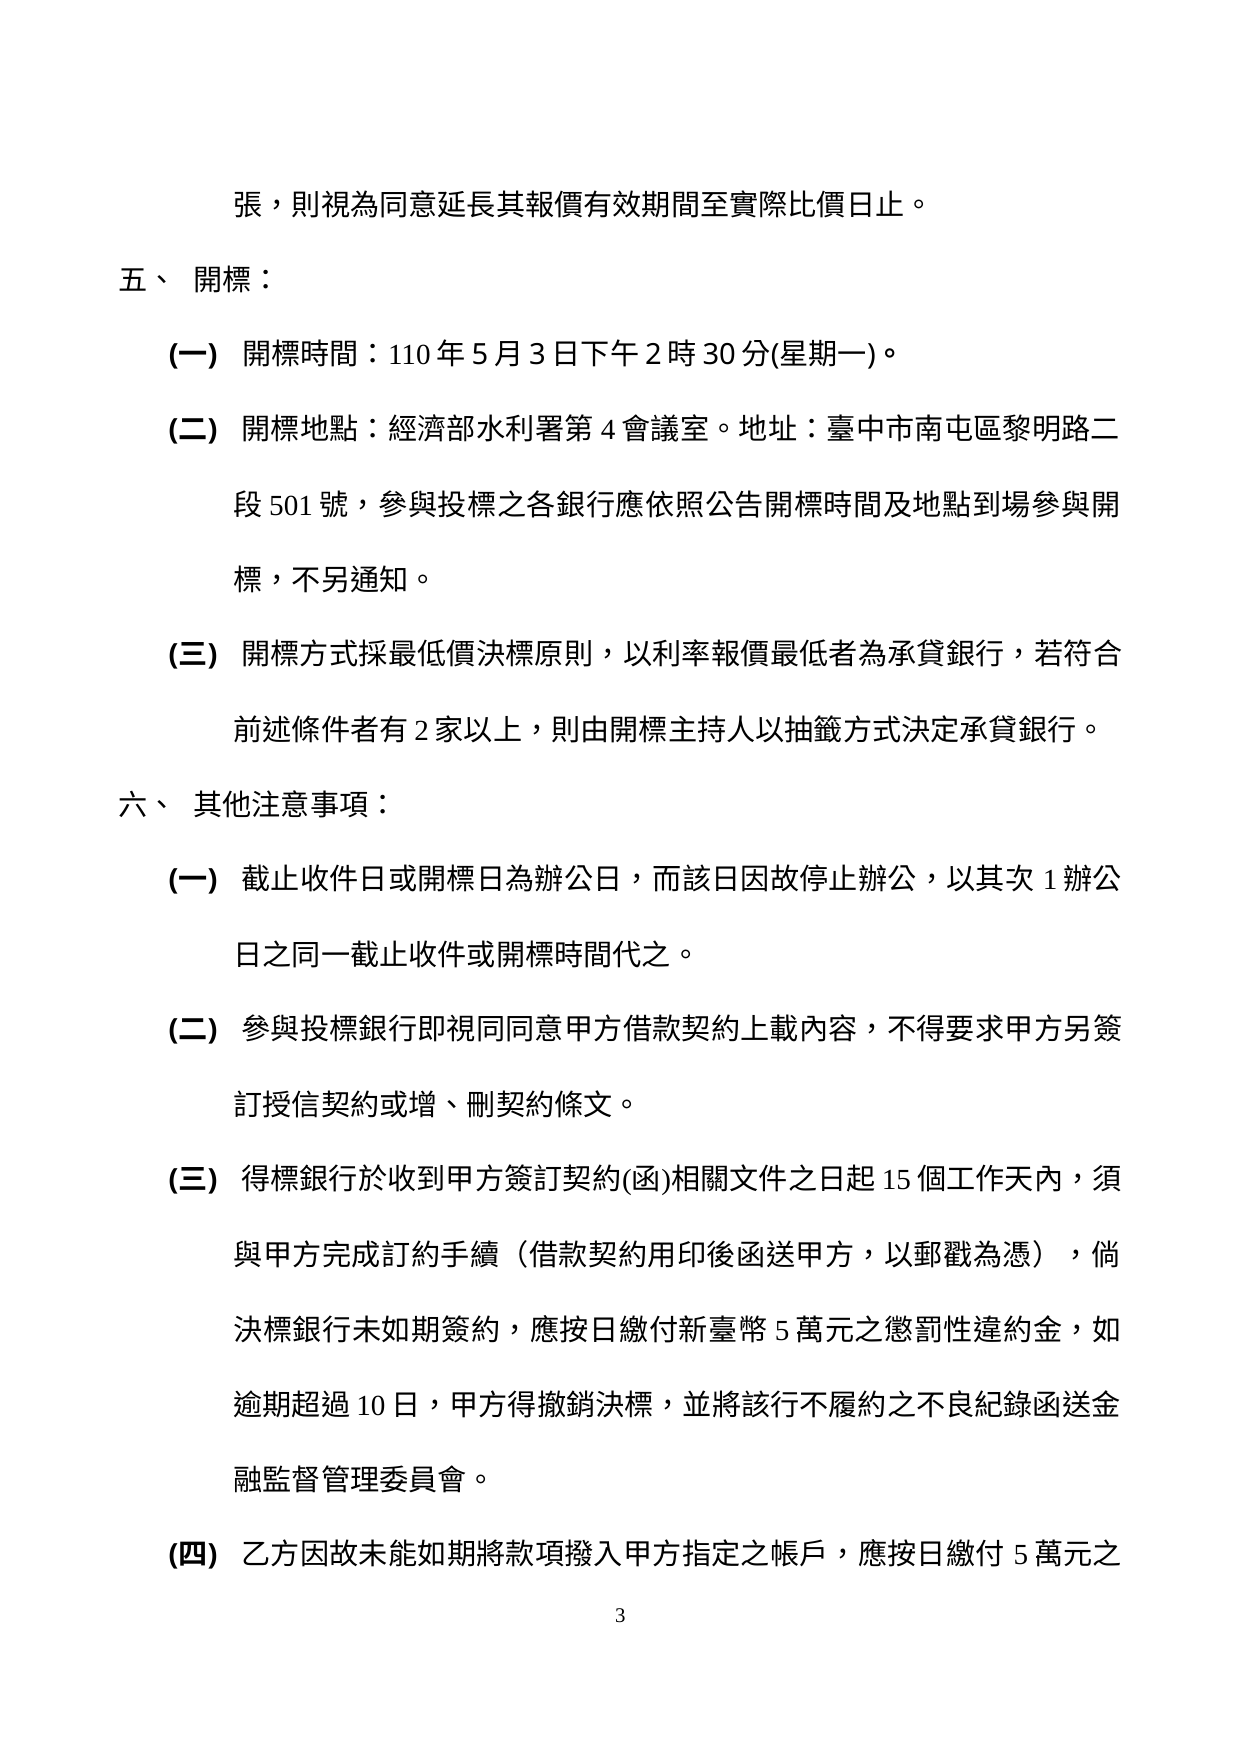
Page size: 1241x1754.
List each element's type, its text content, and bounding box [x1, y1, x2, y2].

list 報價之有效期間至預定比價日止，本署如因不可抗力因素延期比價，報價者應延長其報價有效期間至實際比價日止。本署如因故延期比價，報價者得以書面主張該報價逾原預定比價日以後無效，若未以書面主張，則視為同意延長其報價有效期間至實際比價日止。 [168, 165, 1122, 240]
list 其他注意事項： [118, 765, 1122, 840]
list 截止收件日或開標日為辦公日，而該日因故停止辦公，以其次1辦公日之同一截止收件或開標時間代之。 [168, 840, 1122, 990]
list 乙方因故未能如期將款項撥入甲方指定之帳戶，應按日繳付5萬元之 [168, 1515, 1122, 1590]
list 開標方式採最低價決標原則，以利率報價最低者為承貸銀行，若符合前述條件者有2家以上，則由開標主持人以抽籤方式決定承貸銀行。 [168, 615, 1122, 765]
list 參與投標銀行即視同同意甲方借款契約上載內容，不得要求甲方另簽訂授信契約或增、刪契約條文。 [168, 990, 1122, 1140]
list 開標時間：110年5月3日下午2時30分(星期一)。 [168, 315, 1122, 390]
list 開標地點：經濟部水利署第4會議室。地址：臺中市南屯區黎明路二段501號，參與投標之各銀行應依照公告開標時間及地點到場參與開標，不另通知。 [168, 390, 1122, 615]
list 得標銀行於收到甲方簽訂契約(函)相關文件之日起15個工作天內，須與甲方完成訂約手續（借款契約用印後函送甲方，以郵戳為憑），倘決標銀行未如期簽約，應按日繳付新臺幣5萬元之懲罰性違約金，如逾期超過10日，甲方得撤銷決標，並將該行不履約之不良紀錄函送金融監督管理委員會。 [168, 1140, 1122, 1515]
list 開標： [118, 240, 1122, 315]
